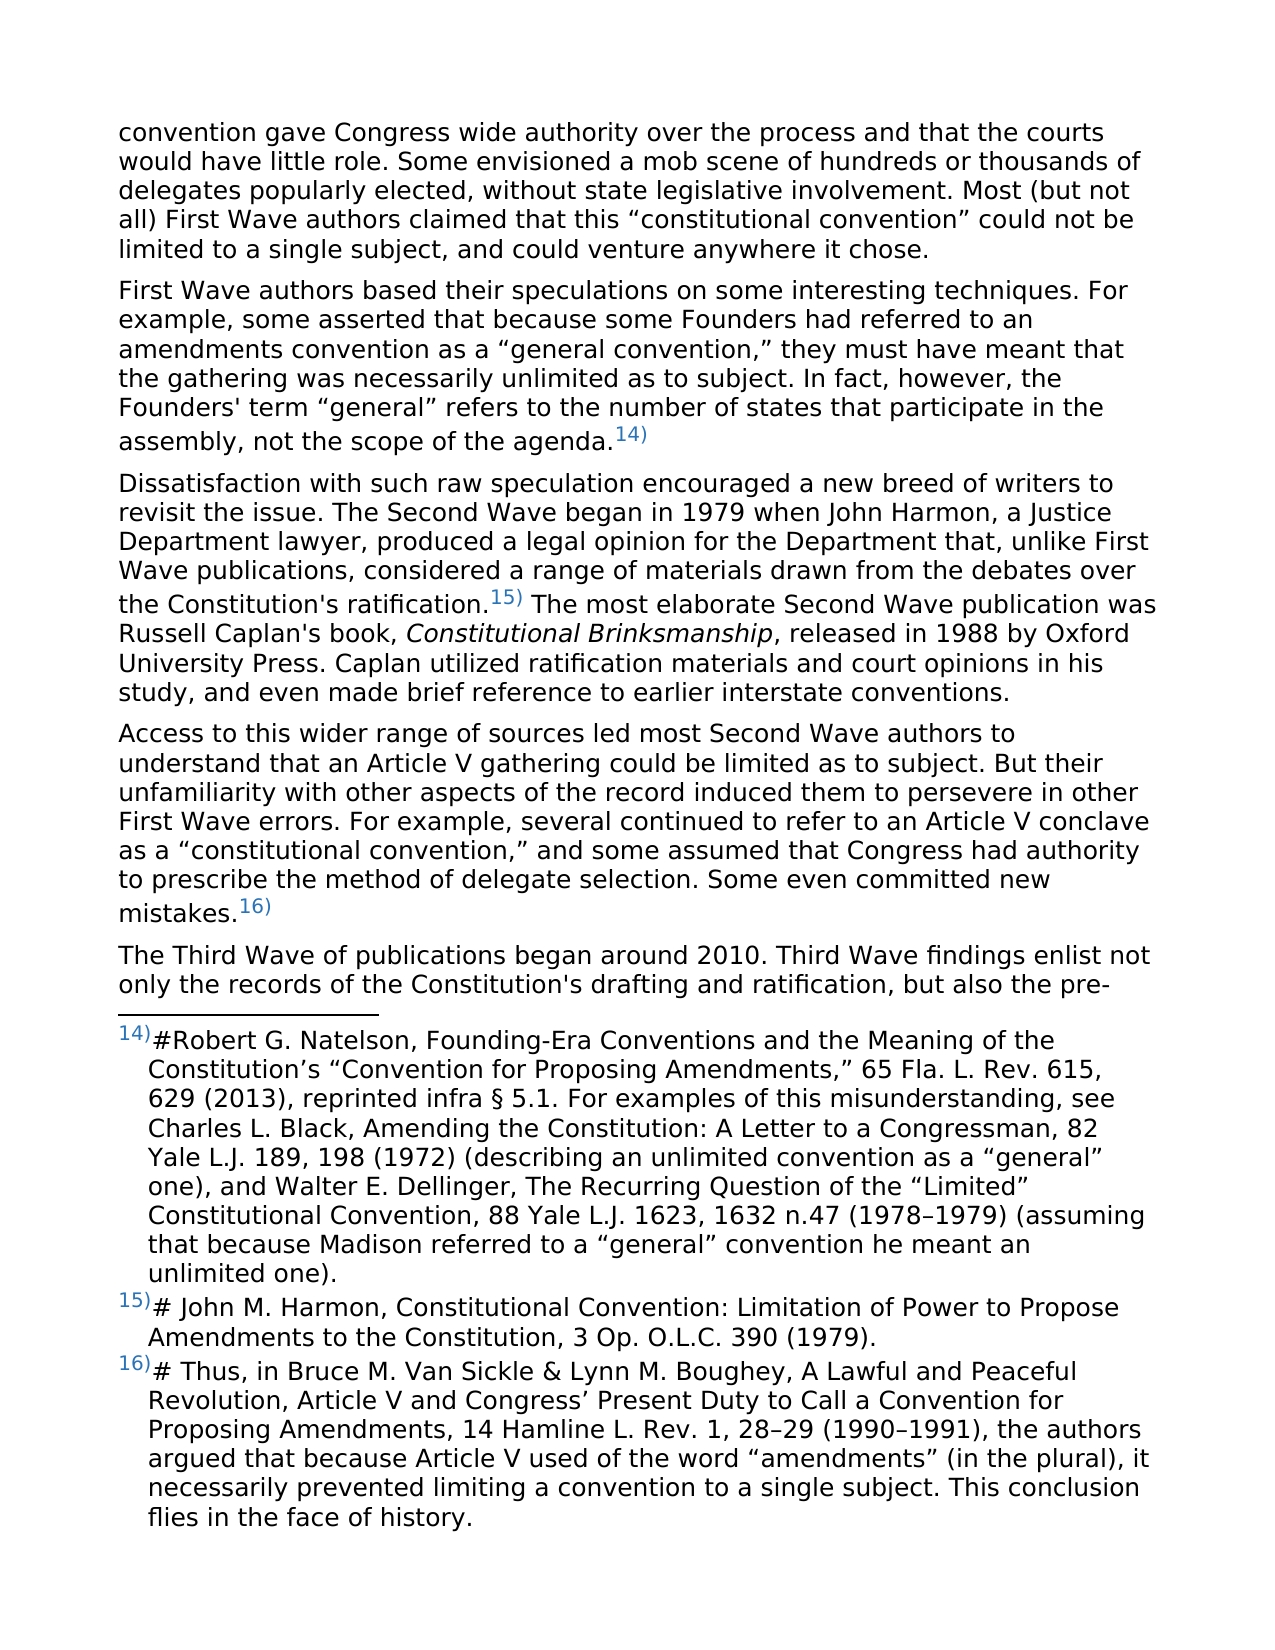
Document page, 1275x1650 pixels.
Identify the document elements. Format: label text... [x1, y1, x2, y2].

text Access to this wider range of sources led most Second Wave authors to understand that an Article V gathering could be limited as to subject. But their unfamiliarity with other aspects of the record induced them to persevere in other First Wave errors. For example, several continued to refer to an Article V conclave as a “constitutional convention,” and some assumed that Congress had authority to prescribe the method of delegate selection. Some even committed new mistakes. [118, 719, 1157, 929]
text First Wave authors based their speculations on some interesting techniques. For example, some asserted that because some Founders had referred to an amendments convention as a “general convention,” they must have meant that the gathering was necessarily unlimited as to subject. In fact, however, the Founders' term “general” refers to the number of states that participate in the assembly, not the scope of the agenda. [118, 276, 1157, 456]
text # John M. Harmon, Constitutional Convention: Limitation of Power to Propose Amendments to the Constitution, 3 Op. O.L.C. 390 (1979). [118, 1289, 1157, 1352]
text convention gave Congress wide authority over the process and that the courts would have little role. Some envisioned a mob scene of hundreds or thousands of delegates popularly elected, without state legislative involvement. Most (but not all) First Wave authors claimed that this “constitutional convention” could not be limited to a single subject, and could venture anywhere it chose. [118, 118, 1157, 264]
text The Third Wave of publications began around 2010. Third Wave findings enlist not only the records of the Constitution's drafting and ratification, but also the pre- [118, 941, 1157, 999]
text #Robert G. Natelson, Founding-Era Conventions and the Meaning of the Constitution’s “Convention for Proposing Amendments,” 65 Fla. L. Rev. 615, 629 (2013), reprinted infra § 5.1. For examples of this misunderstanding, see Charles L. Black, Amending the Constitution: A Letter to a Congressman, 82 Yale L.J. 189, 198 (1972) (describing an unlimited convention as a “general” one), and Walter E. Dellinger, The Recurring Question of the “Limited” Constitutional Convention, 88 Yale L.J. 1623, 1632 n.47 (1978–1979) (assuming that because Madison referred to a “general” convention he meant an unlimited one). [118, 1021, 1157, 1289]
text # Thus, in Bruce M. Van Sickle & Lynn M. Boughey, A Lawful and Peaceful Revolution, Article V and Congress’ Present Duty to Call a Convention for Proposing Amendments, 14 Hamline L. Rev. 1, 28–29 (1990–1991), the authors argued that because Article V used of the word “amendments” (in the plural), it necessarily prevented limiting a convention to a single subject. This conclusion flies in the face of history. [118, 1352, 1157, 1532]
text Dissatisfaction with such raw speculation encouraged a new breed of writers to revisit the issue. The Second Wave began in 1979 when John Harmon, a Justice Department lawyer, produced a legal opinion for the Department that, unlike First Wave publications, considered a range of materials drawn from the debates over the Constitution's ratification. The most elaborate Second Wave publication was Russell Caplan's book, Constitutional Brinksmanship, released in 1988 by Oxford University Press. Caplan utilized ratification materials and court opinions in his study, and even made brief reference to earlier interstate conventions. [118, 469, 1157, 707]
